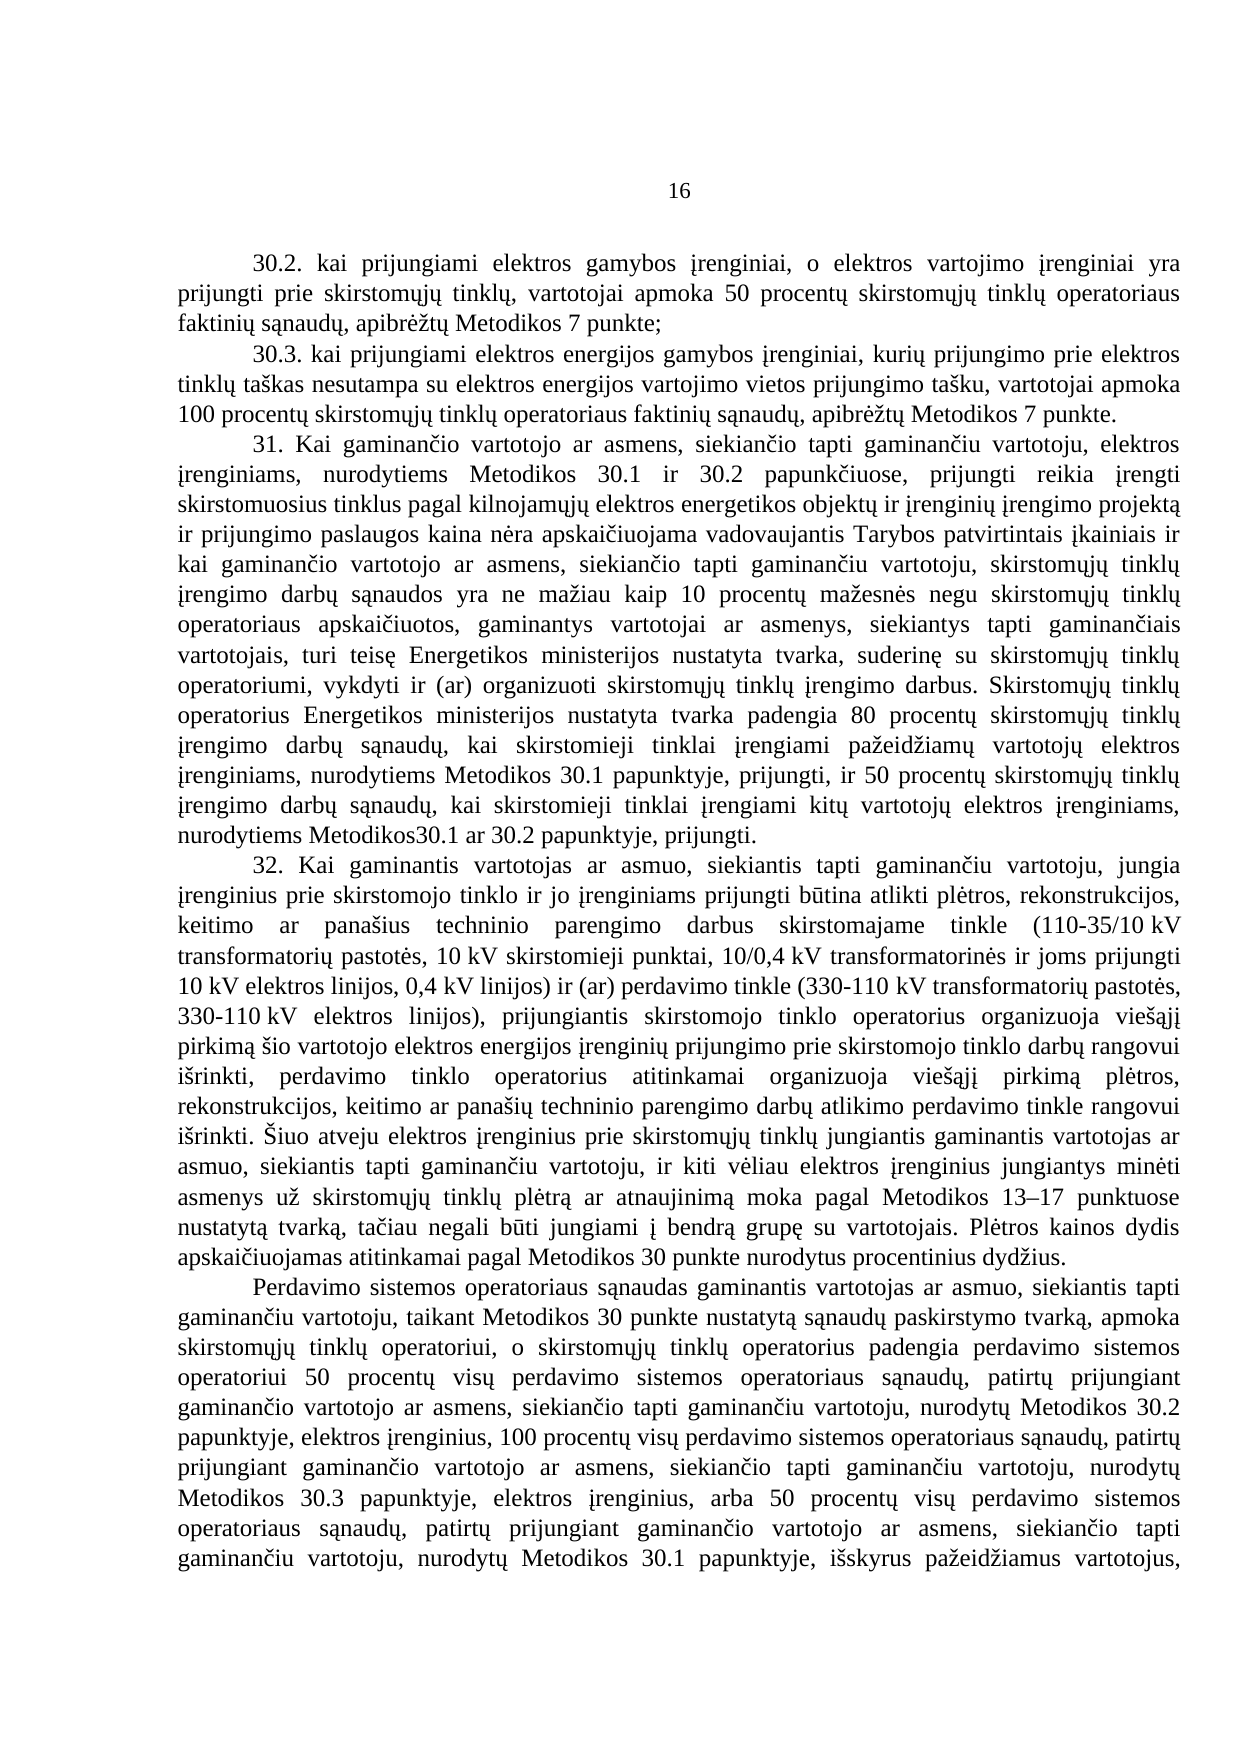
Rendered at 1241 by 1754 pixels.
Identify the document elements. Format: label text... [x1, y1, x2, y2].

text 31. Kai gaminančio vartotojo ar asmens, siekiančio tapti gaminančiu vartotoju, elektros įrenginiams, nurodytiems Metodikos 30.1 ir 30.2 papunkčiuose, prijungti reikia įrengti skirstomuosius tinklus pagal kilnojamųjų elektros energetikos objektų ir įrenginių įrengimo projektą ir prijungimo paslaugos kaina nėra apskaičiuojama vadovaujantis Tarybos patvirtintais įkainiais ir kai gaminančio vartotojo ar asmens, siekiančio tapti gaminančiu vartotoju, skirstomųjų tinklų įrengimo darbų sąnaudos yra ne mažiau kaip 10 procentų mažesnės negu skirstomųjų tinklų operatoriaus apskaičiuotos, gaminantys vartotojai ar asmenys, siekiantys tapti gaminančiais vartotojais, turi teisę Energetikos ministerijos nustatyta tvarka, suderinę su skirstomųjų tinklų operatoriumi, vykdyti ir (ar) organizuoti skirstomųjų tinklų įrengimo darbus. Skirstomųjų tinklų operatorius Energetikos ministerijos nustatyta tvarka padengia 80 procentų skirstomųjų tinklų įrengimo darbų sąnaudų, kai skirstomieji tinklai įrengiami pažeidžiamų vartotojų elektros įrenginiams, nurodytiems Metodikos 30.1 papunktyje, prijungti, ir 50 procentų skirstomųjų tinklų įrengimo darbų sąnaudų, kai skirstomieji tinklai įrengiami kitų vartotojų elektros įrenginiams, nurodytiems Metodikos30.1 ar 30.2 papunktyje, prijungti. [177, 429, 1181, 849]
text Perdavimo sistemos operatoriaus sąnaudas gaminantis vartotojas ar asmuo, siekiantis tapti gaminančiu vartotoju, taikant Metodikos 30 punkte nustatytą sąnaudų paskirstymo tvarką, apmoka skirstomųjų tinklų operatoriui, o skirstomųjų tinklų operatorius padengia perdavimo sistemos operatoriui 50 procentų visų perdavimo sistemos operatoriaus sąnaudų, patirtų prijungiant gaminančio vartotojo ar asmens, siekiančio tapti gaminančiu vartotoju, nurodytų Metodikos 30.2 papunktyje, elektros įrenginius, 100 procentų visų perdavimo sistemos operatoriaus sąnaudų, patirtų prijungiant gaminančio vartotojo ar asmens, siekiančio tapti gaminančiu vartotoju, nurodytų Metodikos 30.3 papunktyje, elektros įrenginius, arba 50 procentų visų perdavimo sistemos operatoriaus sąnaudų, patirtų prijungiant gaminančio vartotojo ar asmens, siekiančio tapti gaminančiu vartotoju, nurodytų Metodikos 30.1 papunktyje, išskyrus pažeidžiamus vartotojus, [177, 1272, 1181, 1572]
text 32. Kai gaminantis vartotojas ar asmuo, siekiantis tapti gaminančiu vartotoju, jungia įrenginius prie skirstomojo tinklo ir jo įrenginiams prijungti būtina atlikti plėtros, rekonstrukcijos, keitimo ar panašius techninio parengimo darbus skirstomajame tinkle (110-35/10 kV transformatorių pastotės, 10 kV skirstomieji punktai, 10/0,4 kV transformatorinės ir joms prijungti 10 kV elektros linijos, 0,4 kV linijos) ir (ar) perdavimo tinkle (330-110 kV transformatorių pastotės, 330-110 kV elektros linijos), prijungiantis skirstomojo tinklo operatorius organizuoja viešąjį pirkimą šio vartotojo elektros energijos įrenginių prijungimo prie skirstomojo tinklo darbų rangovui išrinkti, perdavimo tinklo operatorius atitinkamai organizuoja viešąjį pirkimą plėtros, rekonstrukcijos, keitimo ar panašių techninio parengimo darbų atlikimo perdavimo tinkle rangovui išrinkti. Šiuo atveju elektros įrenginius prie skirstomųjų tinklų jungiantis gaminantis vartotojas ar asmuo, siekiantis tapti gaminančiu vartotoju, ir kiti vėliau elektros įrenginius jungiantys minėti asmenys už skirstomųjų tinklų plėtrą ar atnaujinimą moka pagal Metodikos 13–17 punktuose nustatytą tvarką, tačiau negali būti jungiami į bendrą grupę su vartotojais. Plėtros kainos dydis apskaičiuojamas atitinkamai pagal Metodikos 30 punkte nurodytus procentinius dydžius. [177, 850, 1181, 1271]
text 30.3. kai prijungiami elektros energijos gamybos įrenginiai, kurių prijungimo prie elektros tinklų taškas nesutampa su elektros energijos vartojimo vietos prijungimo tašku, vartotojai apmoka 100 procentų skirstomųjų tinklų operatoriaus faktinių sąnaudų, apibrėžtų Metodikos 7 punkte. [177, 339, 1181, 428]
text 30.2. kai prijungiami elektros gamybos įrenginiai, o elektros vartojimo įrenginiai yra prijungti prie skirstomųjų tinklų, vartotojai apmoka 50 procentų skirstomųjų tinklų operatoriaus faktinių sąnaudų, apibrėžtų Metodikos 7 punkte; [177, 248, 1181, 337]
